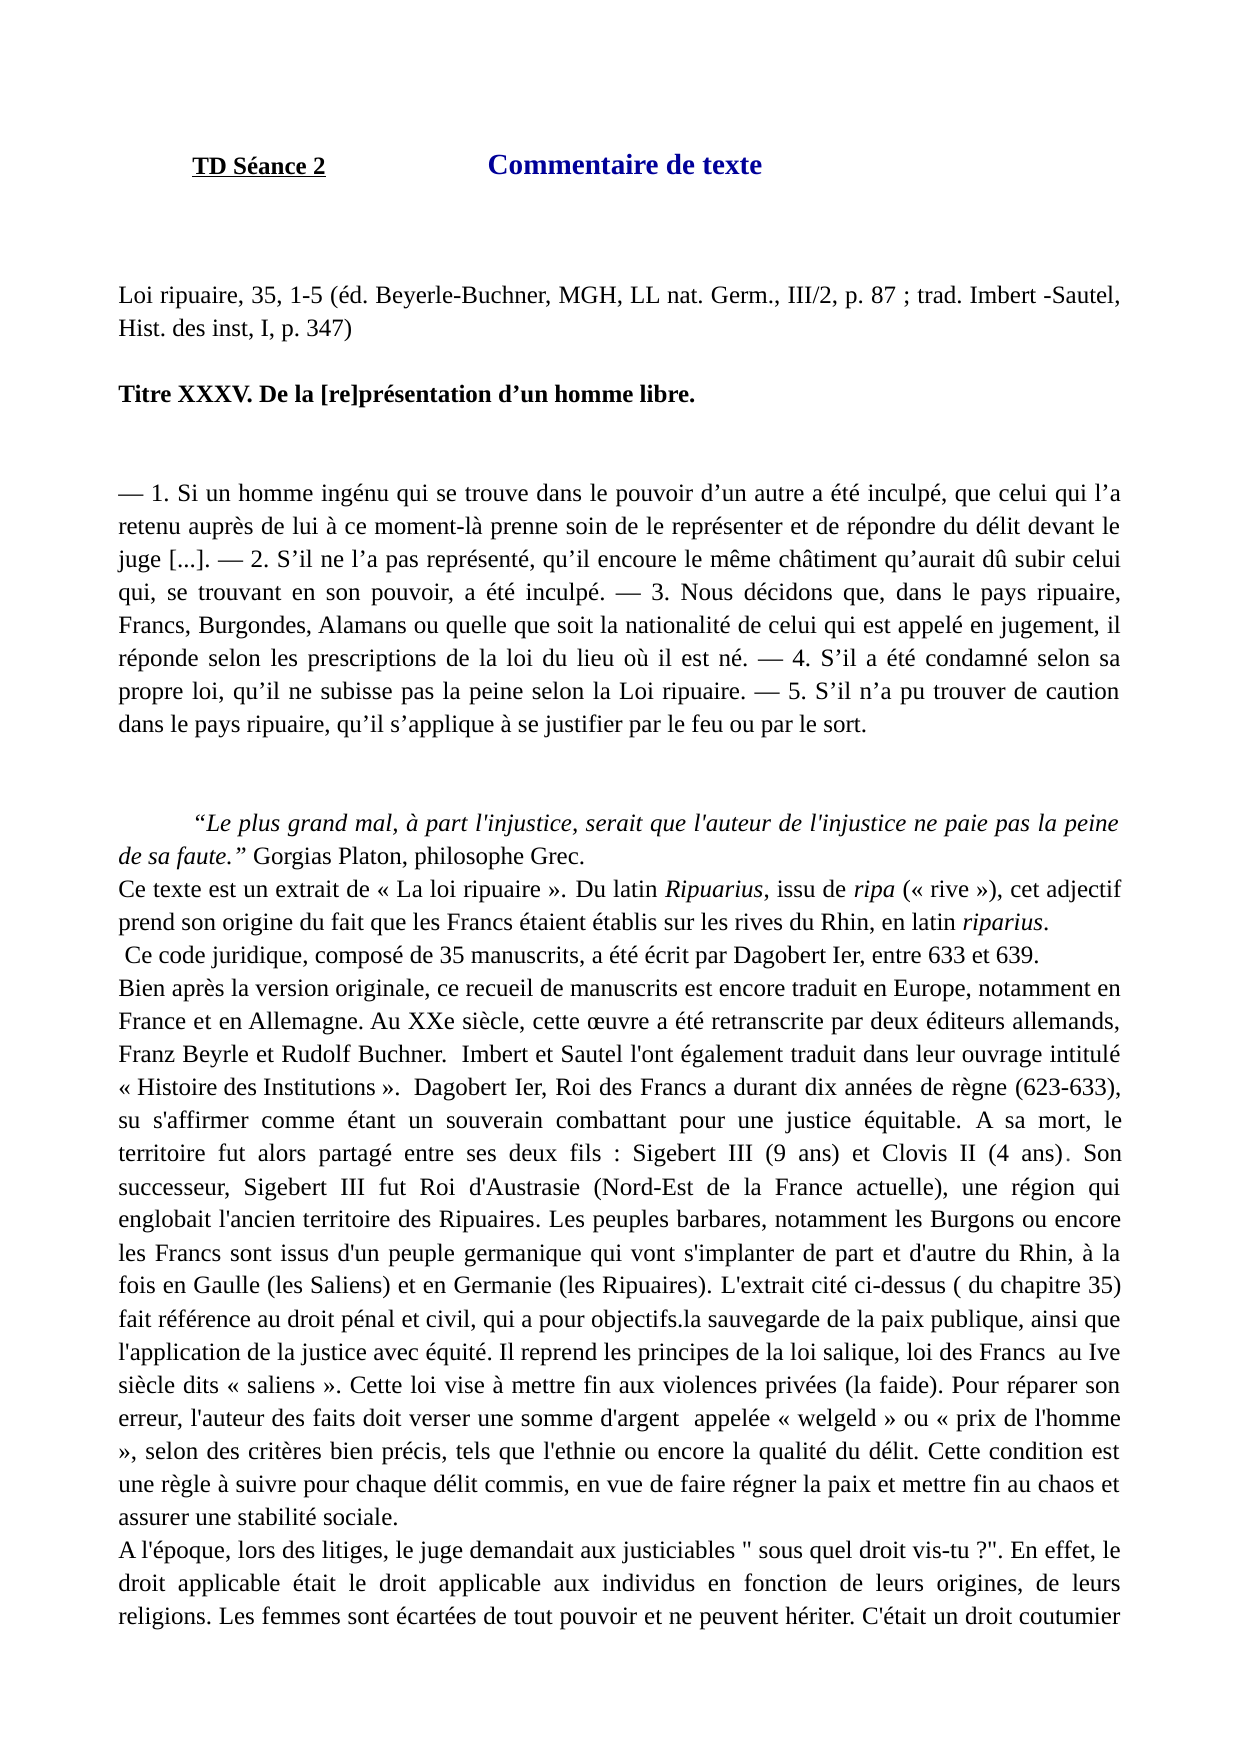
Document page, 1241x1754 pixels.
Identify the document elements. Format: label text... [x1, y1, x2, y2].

text Titre XXXV. De la [re]présentation d’un homme libre. [118, 379, 1122, 408]
text TD Séance 2 Commentaire de texte [118, 147, 1122, 180]
text Ce texte est un extrait de « La loi ripuaire ». Du latin Ripuarius, issu de ripa (« rive »), cet adjectif prend son origine du fait que les Francs étaient établis sur les rives du Rhin, en latin riparius. [118, 874, 1122, 936]
text Loi ripuaire, 35, 1-5 (éd. Beyerle-Buchner, MGH, LL nat. Germ., III/2, p. 87 ; trad. Imbert -Sautel, Hist. des inst, I, p. 347) [118, 280, 1122, 342]
text Ce code juridique, composé de 35 manuscrits, a été écrit par Dagobert Ier, entre 633 et 639. [118, 940, 1122, 969]
text “Le plus grand mal, à part l'injustice, serait que l'auteur de l'injustice ne paie pas la peine de sa faute.” Gorgias Platon, philosophe Grec. [118, 808, 1122, 870]
text A l'époque, lors des litiges, le juge demandait aux justiciables " sous quel droit vis-tu ?". En effet, le droit applicable était le droit applicable aux individus en fonction de leurs origines, de leurs religions. Les femmes sont écartées de tout pouvoir et ne peuvent hériter. C'était un droit coutumier [118, 1535, 1122, 1629]
text Bien après la version originale, ce recueil de manuscrits est encore traduit en Europe, notamment en France et en Allemagne. Au XXe siècle, cette œuvre a été retranscrite par deux éditeurs allemands, Franz Beyrle et Rudolf Buchner. Imbert et Sautel l'ont également traduit dans leur ouvrage intitulé « Histoire des Institutions ». Dagobert Ier, Roi des Francs a durant dix années de règne (623-633), su s'affirmer comme étant un souverain combattant pour une justice équitable. A sa mort, le territoire fut alors partagé entre ses deux fils : Sigebert III (9 ans) et Clovis II (4 ans). Son successeur, Sigebert III fut Roi d'Austrasie (Nord-Est de la France actuelle), une région qui englobait l'ancien territoire des Ripuaires. Les peuples barbares, notamment les Burgons ou encore les Francs sont issus d'un peuple germanique qui vont s'implanter de part et d'autre du Rhin, à la fois en Gaulle (les Saliens) et en Germanie (les Ripuaires). L'extrait cité ci-dessus ( du chapitre 35) fait référence au droit pénal et civil, qui a pour objectifs.la sauvegarde de la paix publique, ainsi que l'application de la justice avec équité. Il reprend les principes de la loi salique, loi des Francs au Ive siècle dits « saliens ». Cette loi vise à mettre fin aux violences privées (la faide). Pour réparer son erreur, l'auteur des faits doit verser une somme d'argent appelée « welgeld » ou « prix de l'homme », selon des critères bien précis, tels que l'ethnie ou encore la qualité du délit. Cette condition est une règle à suivre pour chaque délit commis, en vue de faire régner la paix et mettre fin au chaos et assurer une stabilité sociale. [118, 973, 1122, 1531]
text — 1. Si un homme ingénu qui se trouve dans le pouvoir d’un autre a été inculpé, que celui qui l’a retenu auprès de lui à ce moment-là prenne soin de le représenter et de répondre du délit devant le juge [...]. — 2. S’il ne l’a pas représenté, qu’il encoure le même châtiment qu’aurait dû subir celui qui, se trouvant en son pouvoir, a été inculpé. — 3. Nous décidons que, dans le pays ripuaire, Francs, Burgondes, Alamans ou quelle que soit la nationalité de celui qui est appelé en jugement, il réponde selon les prescriptions de la loi du lieu où il est né. — 4. S’il a été condamné selon sa propre loi, qu’il ne subisse pas la peine selon la Loi ripuaire. — 5. S’il n’a pu trouver de caution dans le pays ripuaire, qu’il s’applique à se justifier par le feu ou par le sort. [118, 478, 1122, 738]
